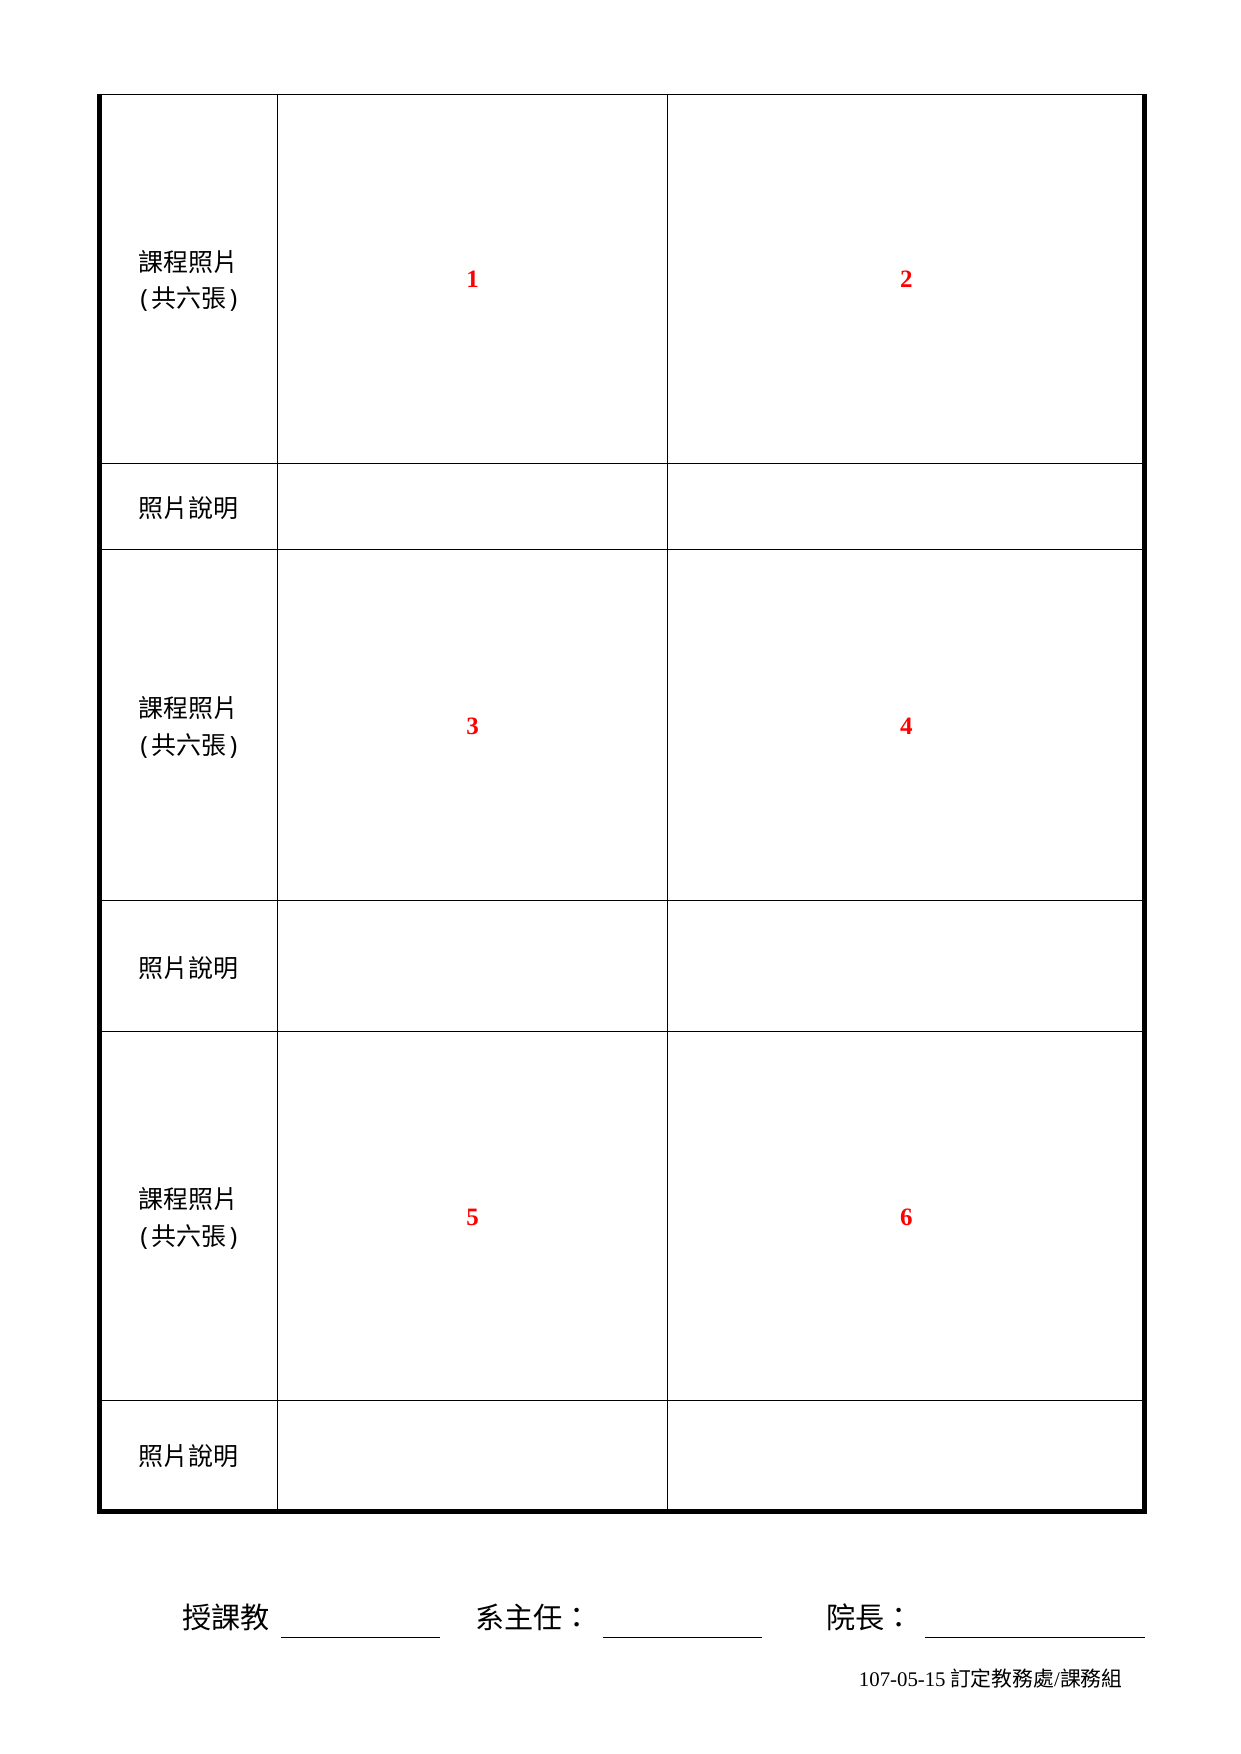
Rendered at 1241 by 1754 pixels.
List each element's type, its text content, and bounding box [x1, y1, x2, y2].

table_cell 1 [278, 95, 667, 463]
table_cell [668, 1401, 1142, 1509]
table_cell 3 [278, 550, 667, 900]
table_header 院長： [762, 1594, 925, 1637]
table_cell [668, 901, 1142, 1031]
table_header [925, 1594, 1144, 1637]
table_cell 4 [668, 550, 1142, 900]
table_cell [278, 464, 667, 549]
table_header 授課教 [118, 1594, 281, 1637]
table_cell 2 [668, 95, 1142, 463]
table_cell 照片說明 [102, 1401, 277, 1509]
table_cell 課程照片 (共六張) [102, 550, 277, 900]
table_cell 6 [668, 1032, 1142, 1400]
table_cell 課程照片 (共六張) [102, 1032, 277, 1400]
table_header [281, 1594, 440, 1637]
table_cell 5 [278, 1032, 667, 1400]
table_cell [278, 1401, 667, 1509]
table_cell 照片說明 [102, 464, 277, 549]
table_cell [668, 464, 1142, 549]
table_cell 照片說明 [102, 901, 277, 1031]
table_cell [278, 901, 667, 1031]
table_cell 課程照片 (共六張) [102, 95, 277, 463]
table_header [603, 1594, 762, 1637]
table_header 系主任： [440, 1594, 603, 1637]
